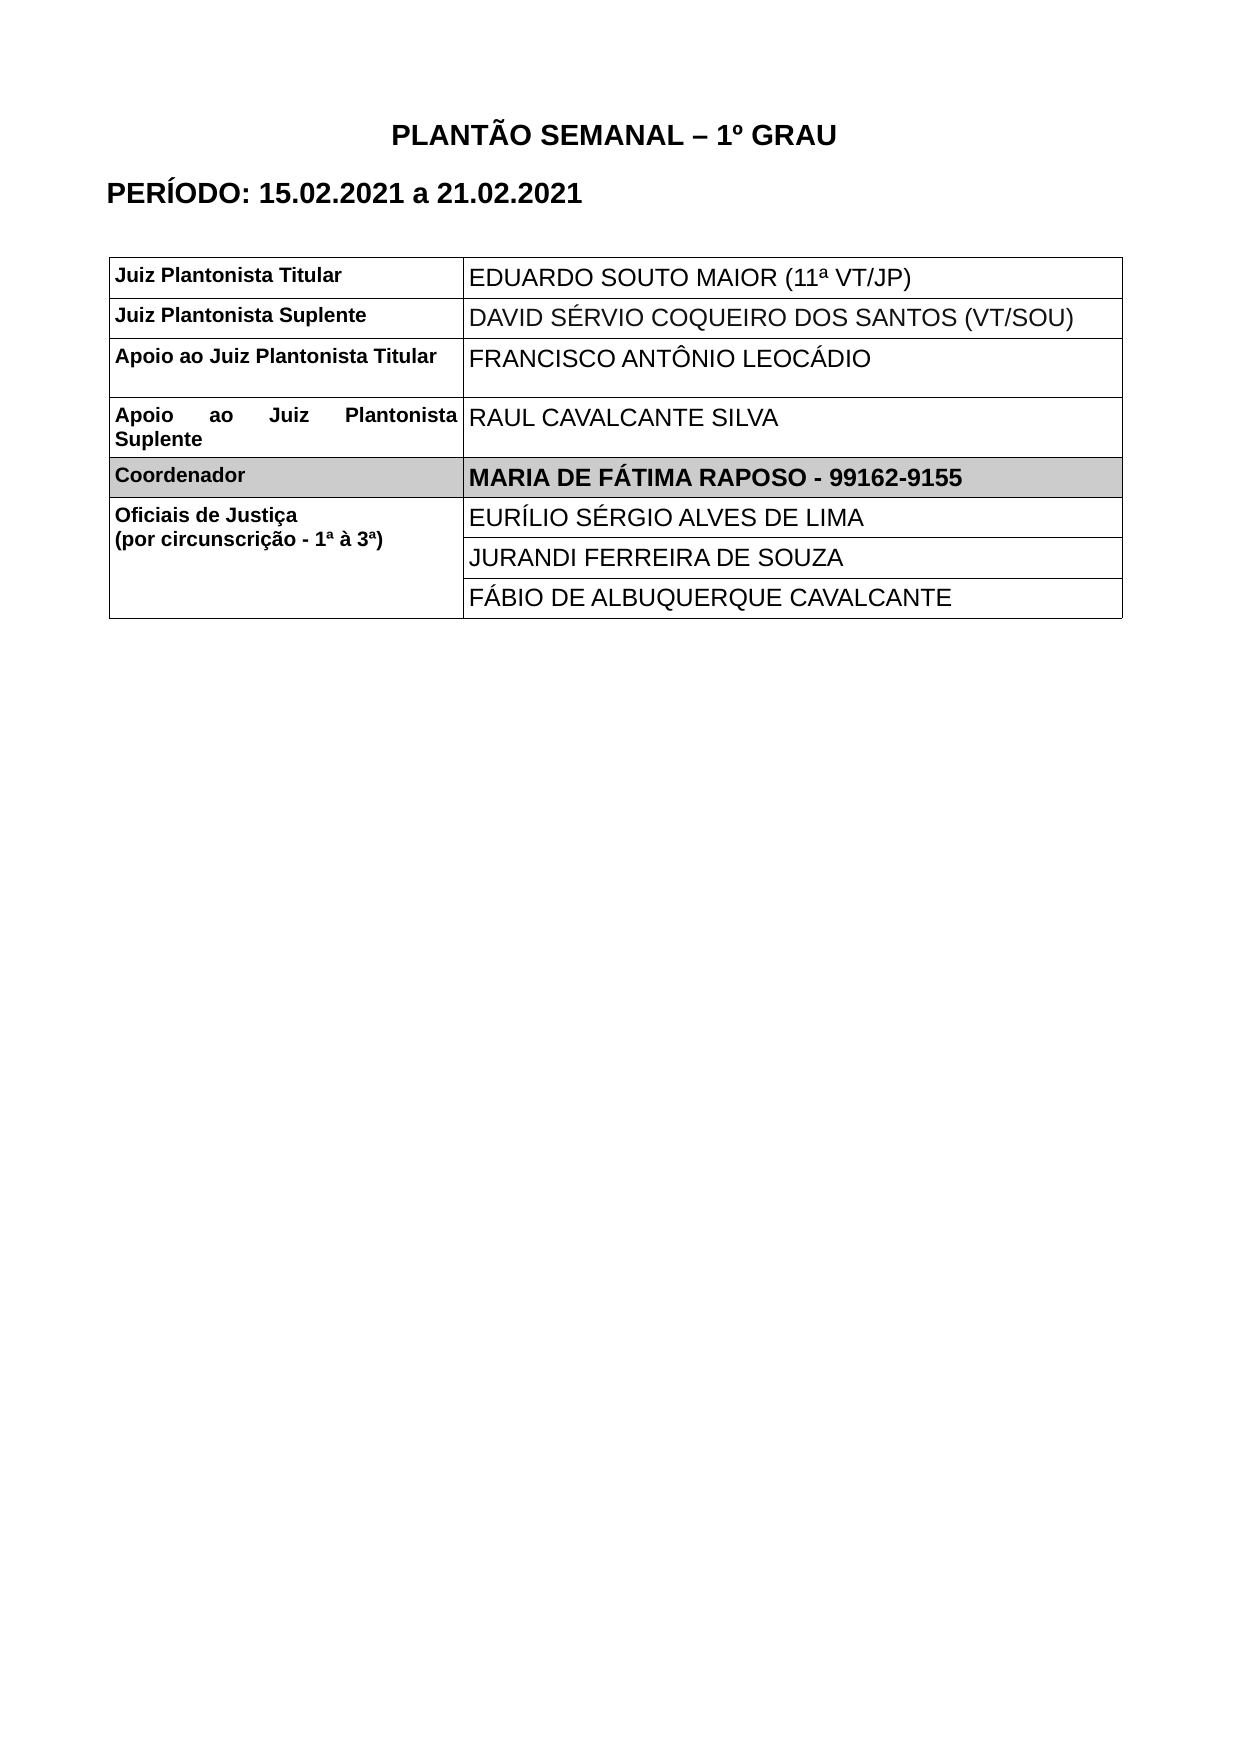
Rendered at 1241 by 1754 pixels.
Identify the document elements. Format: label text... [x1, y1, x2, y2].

table_cell Juiz Plantonista Suplente [110, 299, 463, 338]
table_cell FRANCISCO ANTÔNIO LEOCÁDIO [464, 339, 1122, 397]
table_cell DAVID SÉRVIO COQUEIRO DOS SANTOS (VT/SOU) [464, 299, 1122, 338]
table_header EDUARDO SOUTO MAIOR (11ª VT/JP) [464, 258, 1122, 297]
table_cell Apoio ao Juiz Plantonista Titular [110, 339, 463, 397]
table_cell Coordenador [110, 458, 463, 497]
table_header Juiz Plantonista Titular [110, 258, 463, 297]
text PERÍODO: 15.02.2021 a 21.02.2021 [106, 176, 1122, 209]
table_cell EURÍLIO SÉRGIO ALVES DE LIMA [464, 498, 1122, 537]
table_cell JURANDI FERREIRA DE SOUZA [464, 538, 1122, 578]
table_cell Oficiais de Justiça (por circunscrição - 1ª à 3ª) [110, 498, 463, 618]
text PLANTÃO SEMANAL – 1º GRAU [106, 118, 1122, 152]
table_cell FÁBIO DE ALBUQUERQUE CAVALCANTE [464, 579, 1122, 618]
table_cell MARIA DE FÁTIMA RAPOSO - 99162-9155 [464, 458, 1122, 497]
table_cell RAUL CAVALCANTE SILVA [464, 398, 1122, 457]
table_cell Apoio ao Juiz Plantonista Suplente [110, 398, 463, 457]
